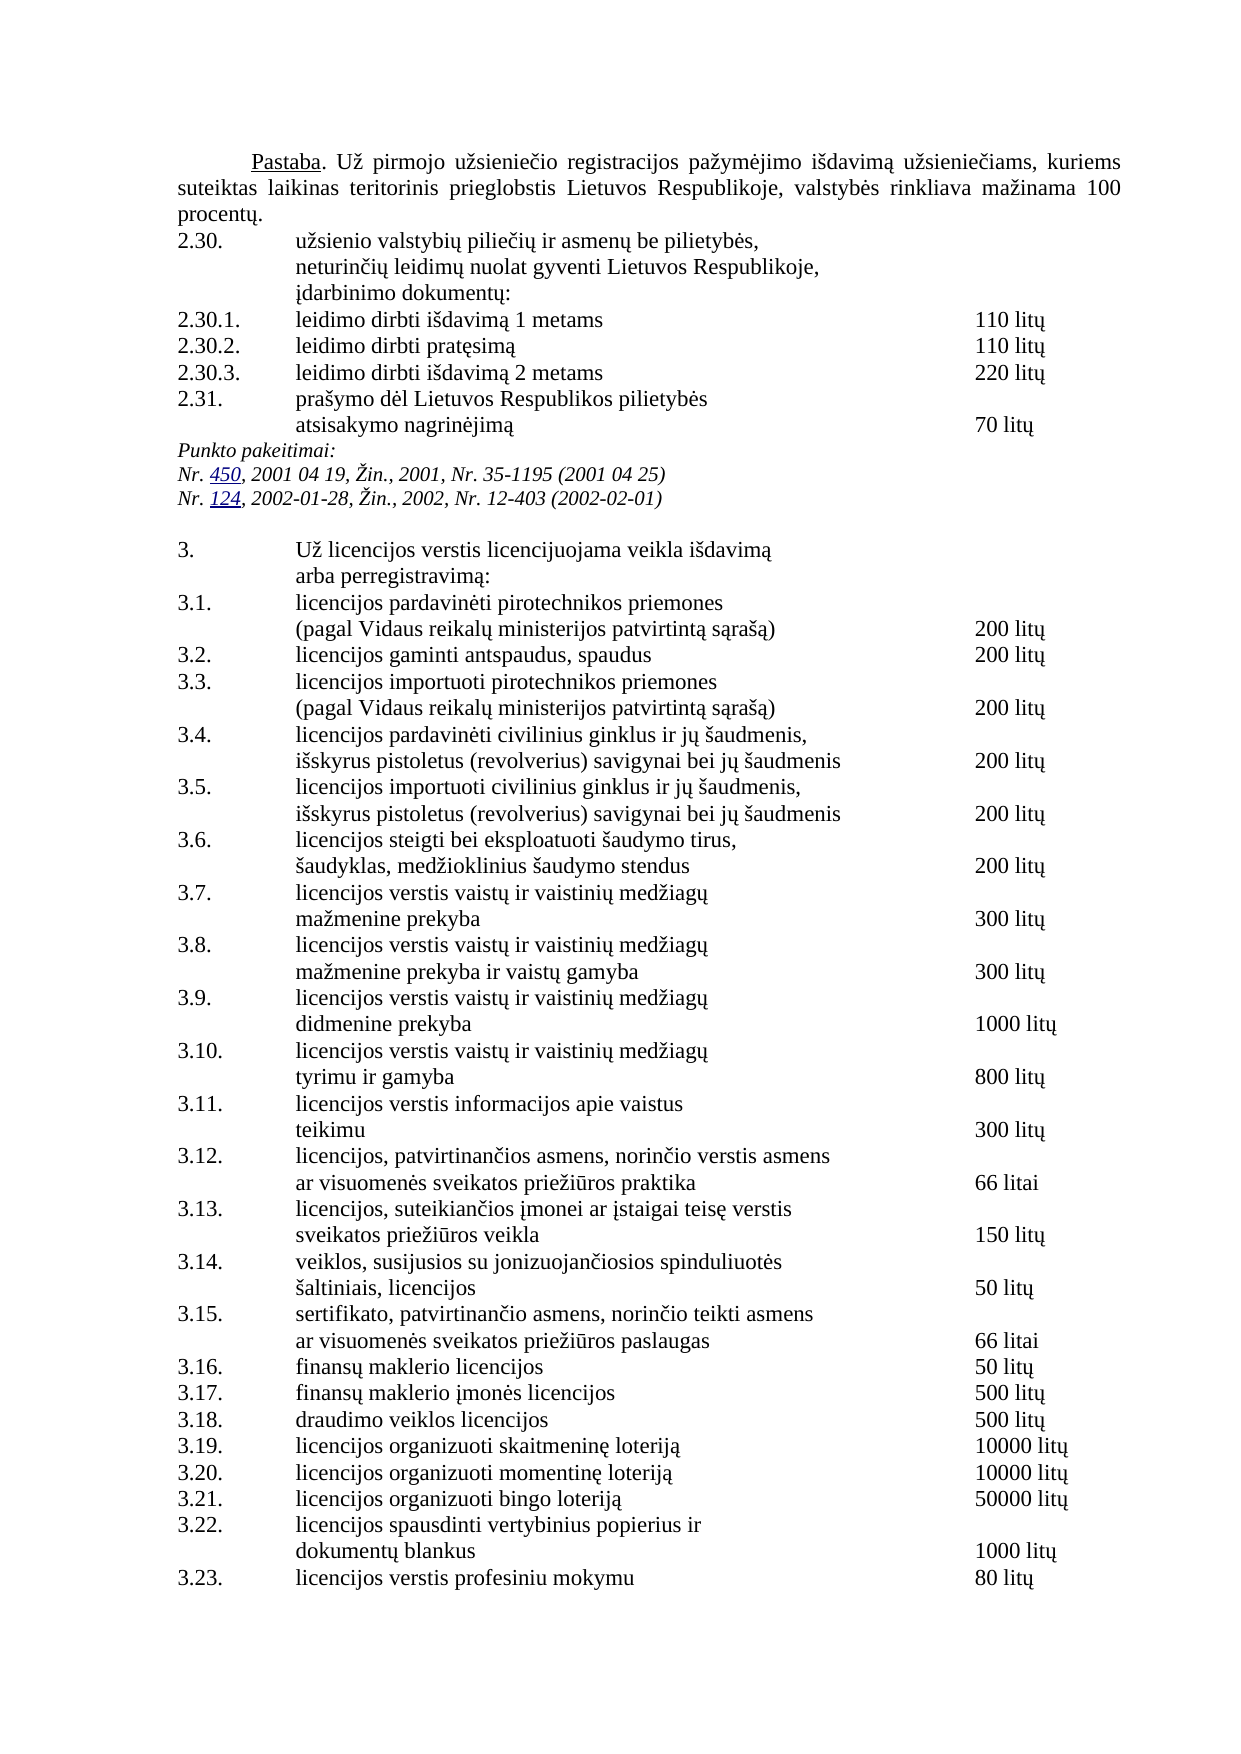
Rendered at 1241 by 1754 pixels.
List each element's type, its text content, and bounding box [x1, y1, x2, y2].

text 3.5. licencijos importuoti civilinius ginklus ir jų šaudmenis, išskyrus pistoletus (revolverius) savigynai bei jų šaudmenis 200 litų [177, 773, 1122, 826]
text 2.30.2. leidimo dirbti pratęsimą 110 litų [177, 332, 1122, 358]
text 3.1. licencijos pardavinėti pirotechnikos priemones (pagal Vidaus reikalų ministerijos patvirtintą sąrašą) 200 litų [177, 589, 1122, 642]
text 3.14. veiklos, susijusios su jonizuojančiosios spinduliuotės šaltiniais, licencijos 50 litų [177, 1248, 1122, 1300]
text 3.15. sertifikato, patvirtinančio asmens, norinčio teikti asmens ar visuomenės sveikatos priežiūros paslaugas 66 litai [177, 1300, 1122, 1353]
text 3.23. licencijos verstis profesiniu mokymu 80 litų [177, 1564, 1122, 1590]
text 3.4. licencijos pardavinėti civilinius ginklus ir jų šaudmenis, išskyrus pistoletus (revolverius) savigynai bei jų šaudmenis 200 litų [177, 721, 1122, 773]
text Pastaba. Už pirmojo užsieniečio registracijos pažymėjimo išdavimą užsieniečiams, kuriems suteiktas laikinas teritorinis prieglobstis Lietuvos Respublikoje, valstybės rinkliava mažinama 100 procentų. [177, 148, 1122, 227]
text Nr. 124, 2002-01-28, Žin., 2002, Nr. 12-403 (2002-02-01) [177, 486, 1122, 510]
text 3.11. licencijos verstis informacijos apie vaistus teikimu 300 litų [177, 1089, 1122, 1142]
text 3.21. licencijos organizuoti bingo loteriją 50000 litų [177, 1485, 1122, 1511]
text 2.30.1. leidimo dirbti išdavimą 1 metams 110 litų [177, 306, 1122, 332]
text 3.12. licencijos, patvirtinančios asmens, norinčio verstis asmens ar visuomenės sveikatos priežiūros praktika 66 litai [177, 1142, 1122, 1195]
text 3.8. licencijos verstis vaistų ir vaistinių medžiagų mažmenine prekyba ir vaistų gamyba 300 litų [177, 931, 1122, 984]
text 3.20. licencijos organizuoti momentinę loteriją 10000 litų [177, 1458, 1122, 1485]
text 3.18. draudimo veiklos licencijos 500 litų [177, 1406, 1122, 1432]
text 3.17. finansų maklerio įmonės licencijos 500 litų [177, 1379, 1122, 1406]
text 3.16. finansų maklerio licencijos 50 litų [177, 1353, 1122, 1379]
text Nr. 450, 2001 04 19, Žin., 2001, Nr. 35-1195 (2001 04 25) [177, 462, 1122, 486]
text 3.6. licencijos steigti bei eksploatuoti šaudymo tirus, šaudyklas, medžioklinius šaudymo stendus 200 litų [177, 826, 1122, 879]
text 3.10. licencijos verstis vaistų ir vaistinių medžiagų tyrimu ir gamyba 800 litų [177, 1037, 1122, 1089]
text Punkto pakeitimai: [177, 438, 1122, 462]
text 3.19. licencijos organizuoti skaitmeninę loteriją 10000 litų [177, 1432, 1122, 1458]
text 2.30. užsienio valstybių piliečių ir asmenų be pilietybės, neturinčių leidimų nuolat gyventi Lietuvos Respublikoje, įdarbinimo dokumentų: [177, 227, 1122, 306]
text 3. Už licencijos verstis licencijuojama veikla išdavimą arba perregistravimą: [177, 536, 1122, 589]
text 3.2. licencijos gaminti antspaudus, spaudus 200 litų [177, 642, 1122, 668]
text 3.3. licencijos importuoti pirotechnikos priemones (pagal Vidaus reikalų ministerijos patvirtintą sąrašą) 200 litų [177, 668, 1122, 721]
text 2.31. prašymo dėl Lietuvos Respublikos pilietybės [177, 385, 1122, 411]
text atsisakymo nagrinėjimą 70 litų [177, 411, 1122, 438]
text 3.9. licencijos verstis vaistų ir vaistinių medžiagų didmenine prekyba 1000 litų [177, 984, 1122, 1037]
text 3.13. licencijos, suteikiančios įmonei ar įstaigai teisę verstis sveikatos priežiūros veikla 150 litų [177, 1195, 1122, 1248]
text 3.7. licencijos verstis vaistų ir vaistinių medžiagų mažmenine prekyba 300 litų [177, 879, 1122, 931]
text 2.30.3. leidimo dirbti išdavimą 2 metams 220 litų [177, 358, 1122, 385]
text 3.22. licencijos spausdinti vertybinius popierius ir dokumentų blankus 1000 litų [177, 1511, 1122, 1564]
